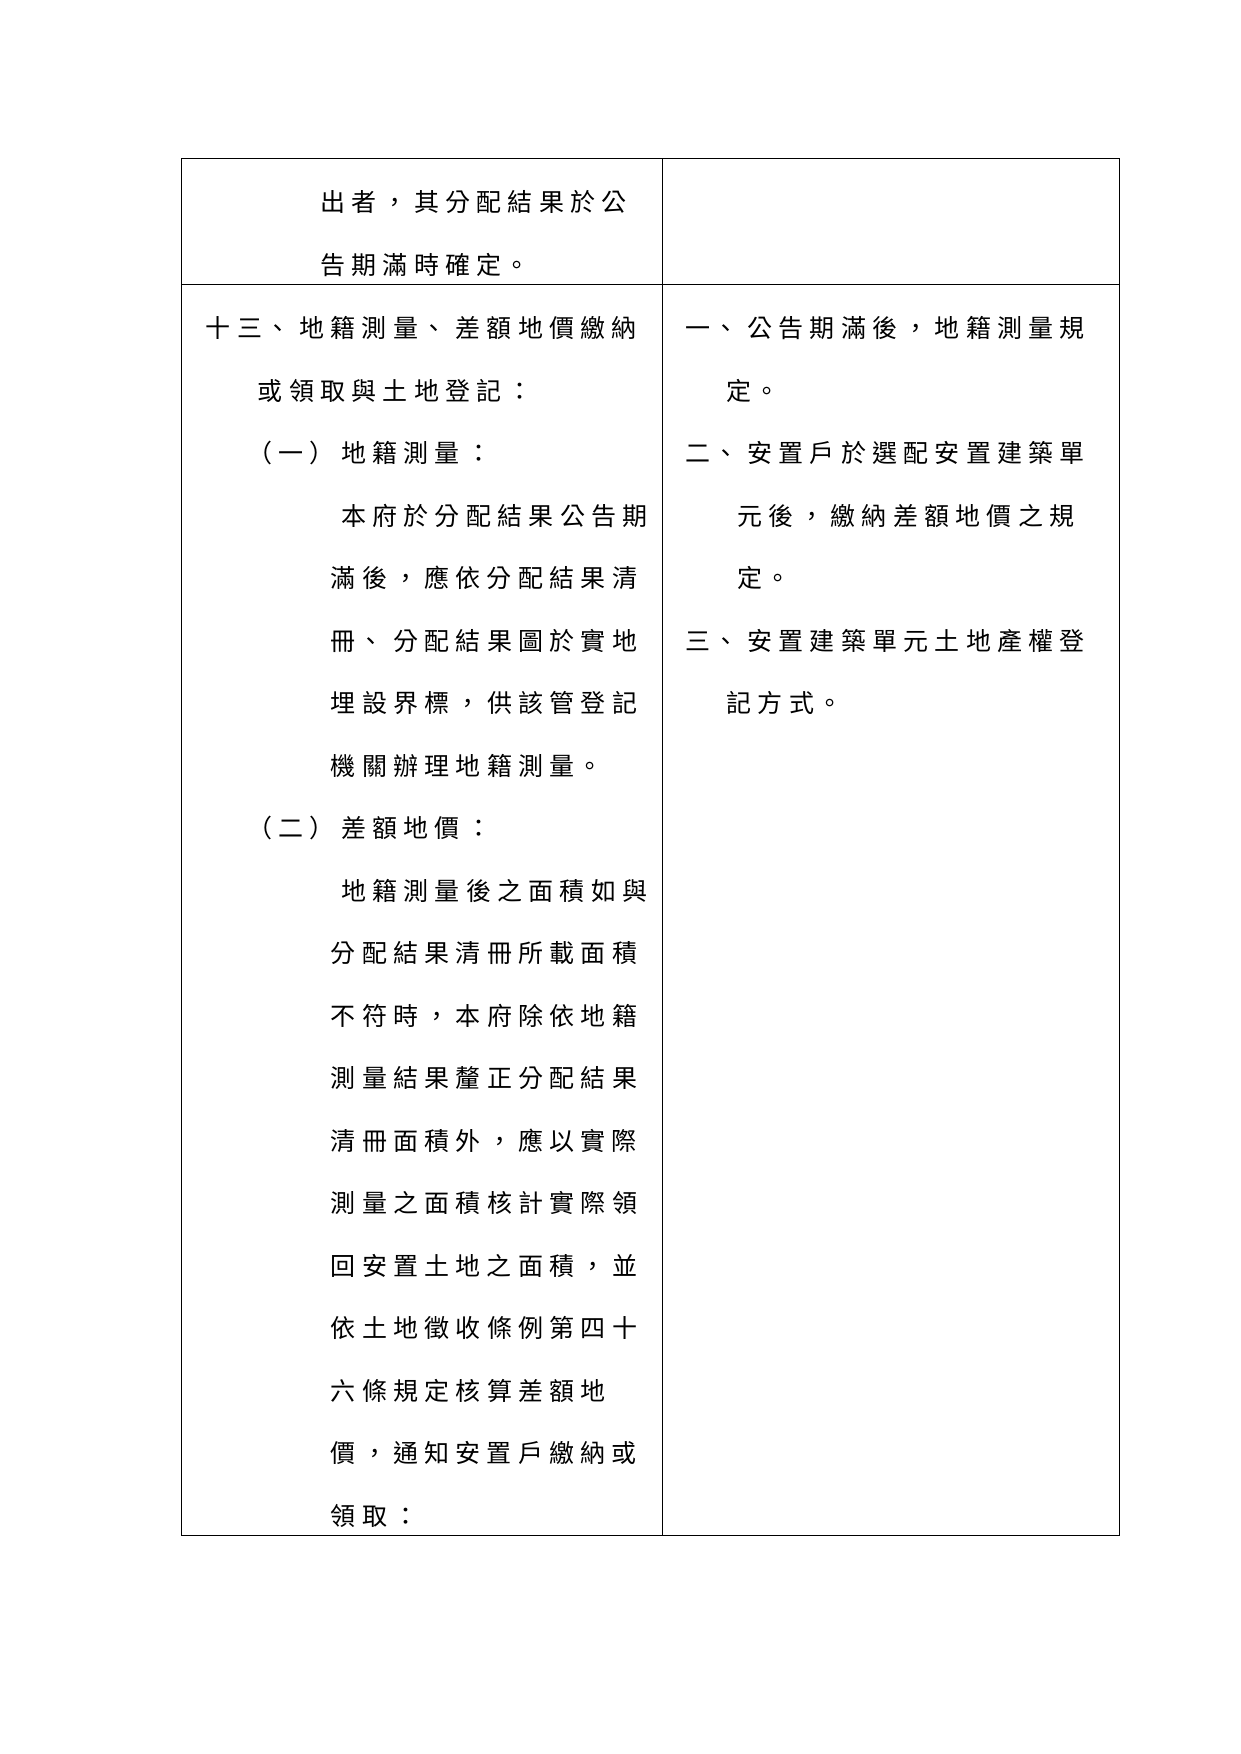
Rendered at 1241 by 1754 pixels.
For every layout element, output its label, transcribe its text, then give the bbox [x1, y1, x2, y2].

table_cell 十三、地籍測量、差額地價繳納或領取與土地登記： （一）地籍測量： 本府於分配結果公告期滿後，應依分配結果清冊、分配結果圖於實地埋設界標，供該管登記機關辦理地籍測量。 （二）差額地價： 地籍測量後之面積如與分配結果清冊所載面積不符時，本府除依地籍測量結果釐正分配結果清冊面積外，應以實際測量之面積核計實際領回安置土地之面積，並依土地徵收條例第四十六條規定核算差額地價，通知安置戶繳納或領取： [182, 285, 662, 1535]
table_cell 出者，其分配結果於公告期滿時確定。 [182, 159, 662, 284]
table_cell [663, 159, 1119, 284]
table_cell 一、公告期滿後，地籍測量規定。 二、安置戶於選配安置建築單元後，繳納差額地價之規定。 三、安置建築單元土地產權登記方式。 [663, 285, 1119, 1535]
